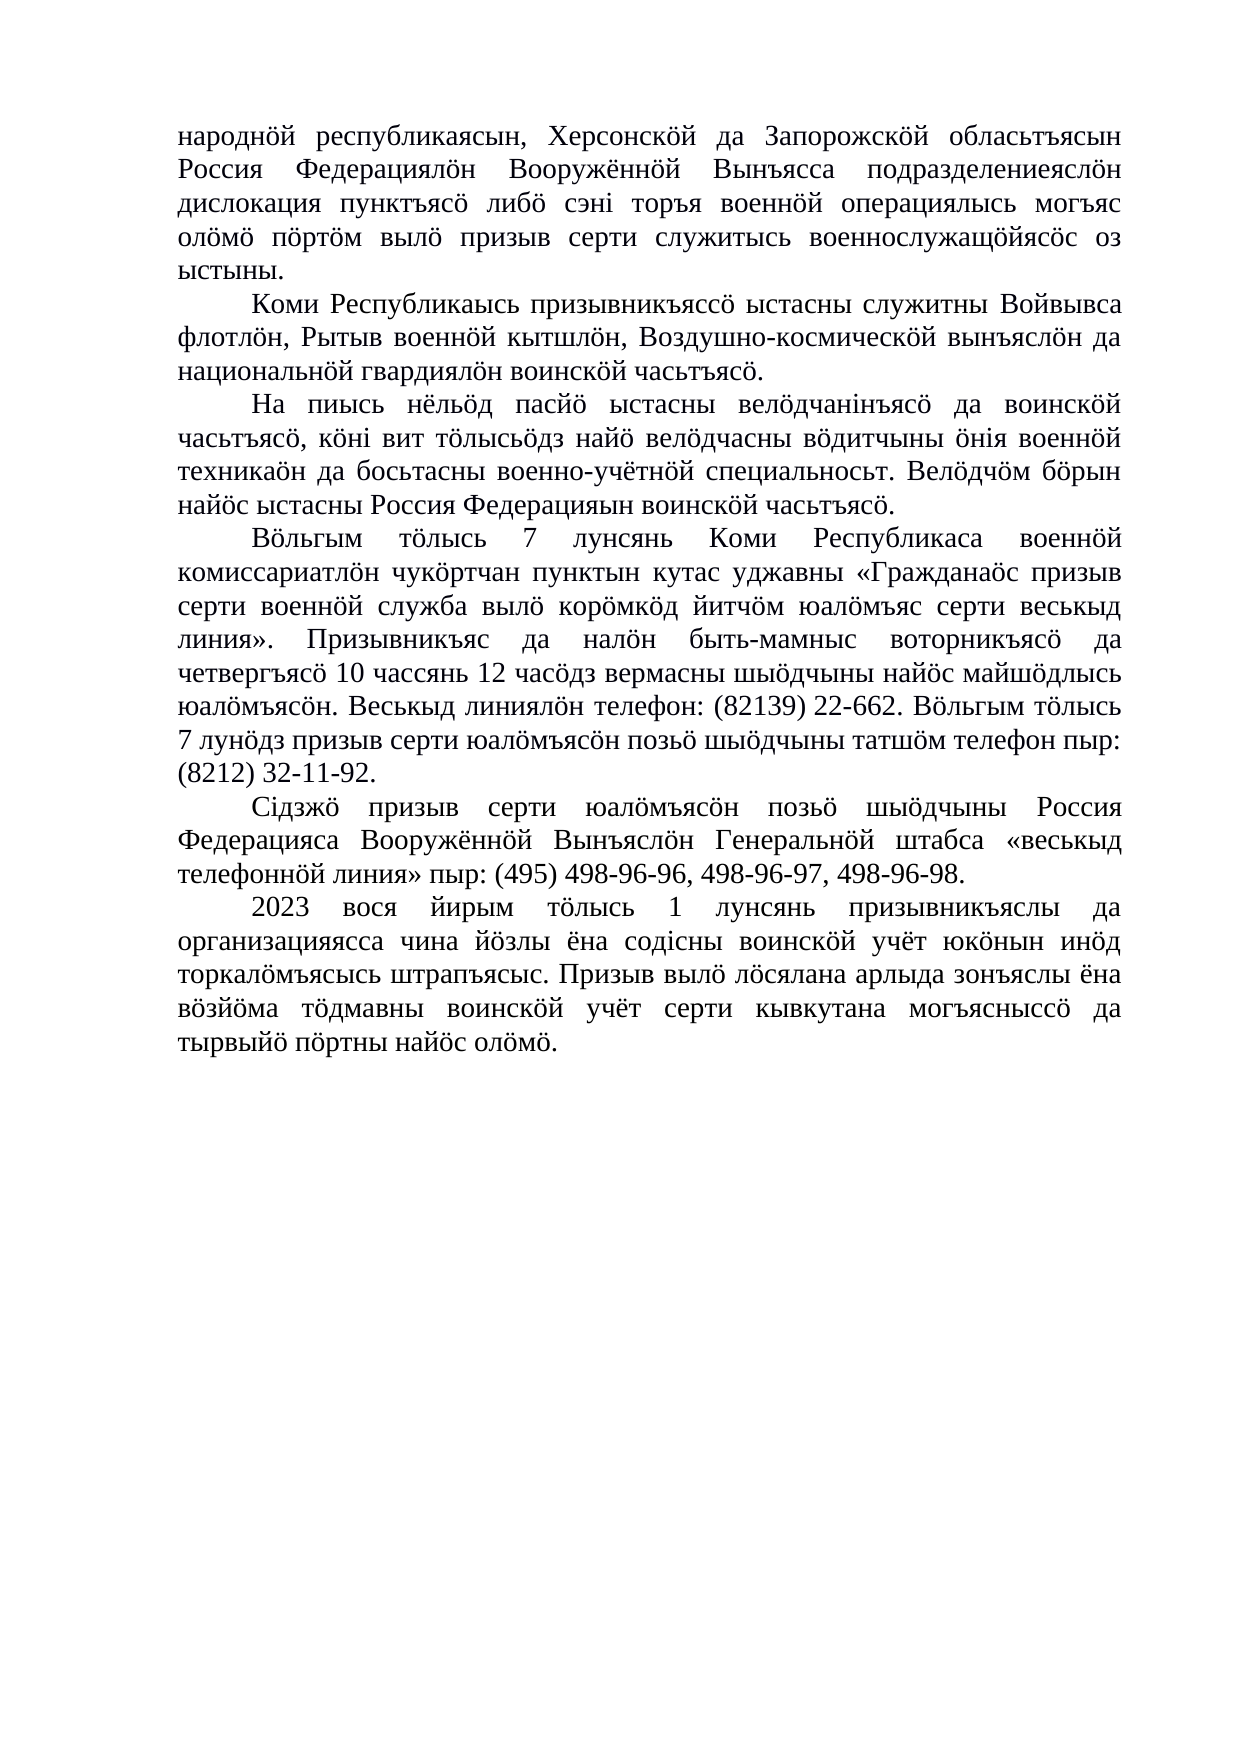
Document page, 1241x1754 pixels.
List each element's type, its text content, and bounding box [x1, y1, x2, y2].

text Сідзжӧ призыв серти юалӧмъясӧн позьӧ шыӧдчыны Россия Федерацияса Вооружённӧй Вынъяслӧн Генеральнӧй штабса «веськыд телефоннӧй линия» пыр: (495) 498-96-96, 498-96-97, 498-96-98. [177, 789, 1122, 889]
text народнӧй республикаясын, Херсонскӧй да Запорожскӧй обласьтъясын Россия Федерациялӧн Вооружённӧй Вынъясса подразделениеяслӧн дислокация пунктъясӧ либӧ сэні торъя военнӧй операциялысь могъяс олӧмӧ пӧртӧм вылӧ призыв серти служитысь военнослужащӧйясӧс оз ыстыны. [177, 118, 1122, 286]
text На пиысь нёльӧд пасйӧ ыстасны велӧдчанінъясӧ да воинскӧй часьтъясӧ, кӧні вит тӧлысьӧдз найӧ велӧдчасны вӧдитчыны ӧнія военнӧй техникаӧн да босьтасны военно-учётнӧй специальносьт. Велӧдчӧм бӧрын найӧс ыстасны Россия Федерацияын воинскӧй часьтъясӧ. [177, 386, 1122, 521]
text Коми Республикаысь призывникъяссӧ ыстасны служитны Войвывса флотлӧн, Рытыв военнӧй кытшлӧн, Воздушно-космическӧй вынъяслӧн да национальнӧй гвардиялӧн воинскӧй часьтъясӧ. [177, 286, 1122, 386]
text 2023 вося йирым тӧлысь 1 лунсянь призывникъяслы да организацияясса чина йӧзлы ёна содісны воинскӧй учёт юкӧнын инӧд торкалӧмъясысь штрапъясыс. Призыв вылӧ лӧсялана арлыда зонъяслы ёна вӧзйӧма тӧдмавны воинскӧй учёт серти кывкутана могъясныссӧ да тырвыйӧ пӧртны найӧс олӧмӧ. [177, 889, 1122, 1057]
text Вӧльгым тӧлысь 7 лунсянь Коми Республикаса военнӧй комиссариатлӧн чукӧртчан пунктын кутас уджавны «Гражданаӧс призыв серти военнӧй служба вылӧ корӧмкӧд йитчӧм юалӧмъяс серти веськыд линия». Призывникъяс да налӧн быть-мамныс воторникъясӧ да четвергъясӧ 10 чассянь 12 часӧдз вермасны шыӧдчыны найӧс майшӧдлысь юалӧмъясӧн. Веськыд линиялӧн телефон: (82139) 22‑662. Вӧльгым тӧлысь 7 лунӧдз призыв серти юалӧмъясӧн позьӧ шыӧдчыны татшӧм телефон пыр: (8212) 32-11-92. [177, 521, 1122, 789]
